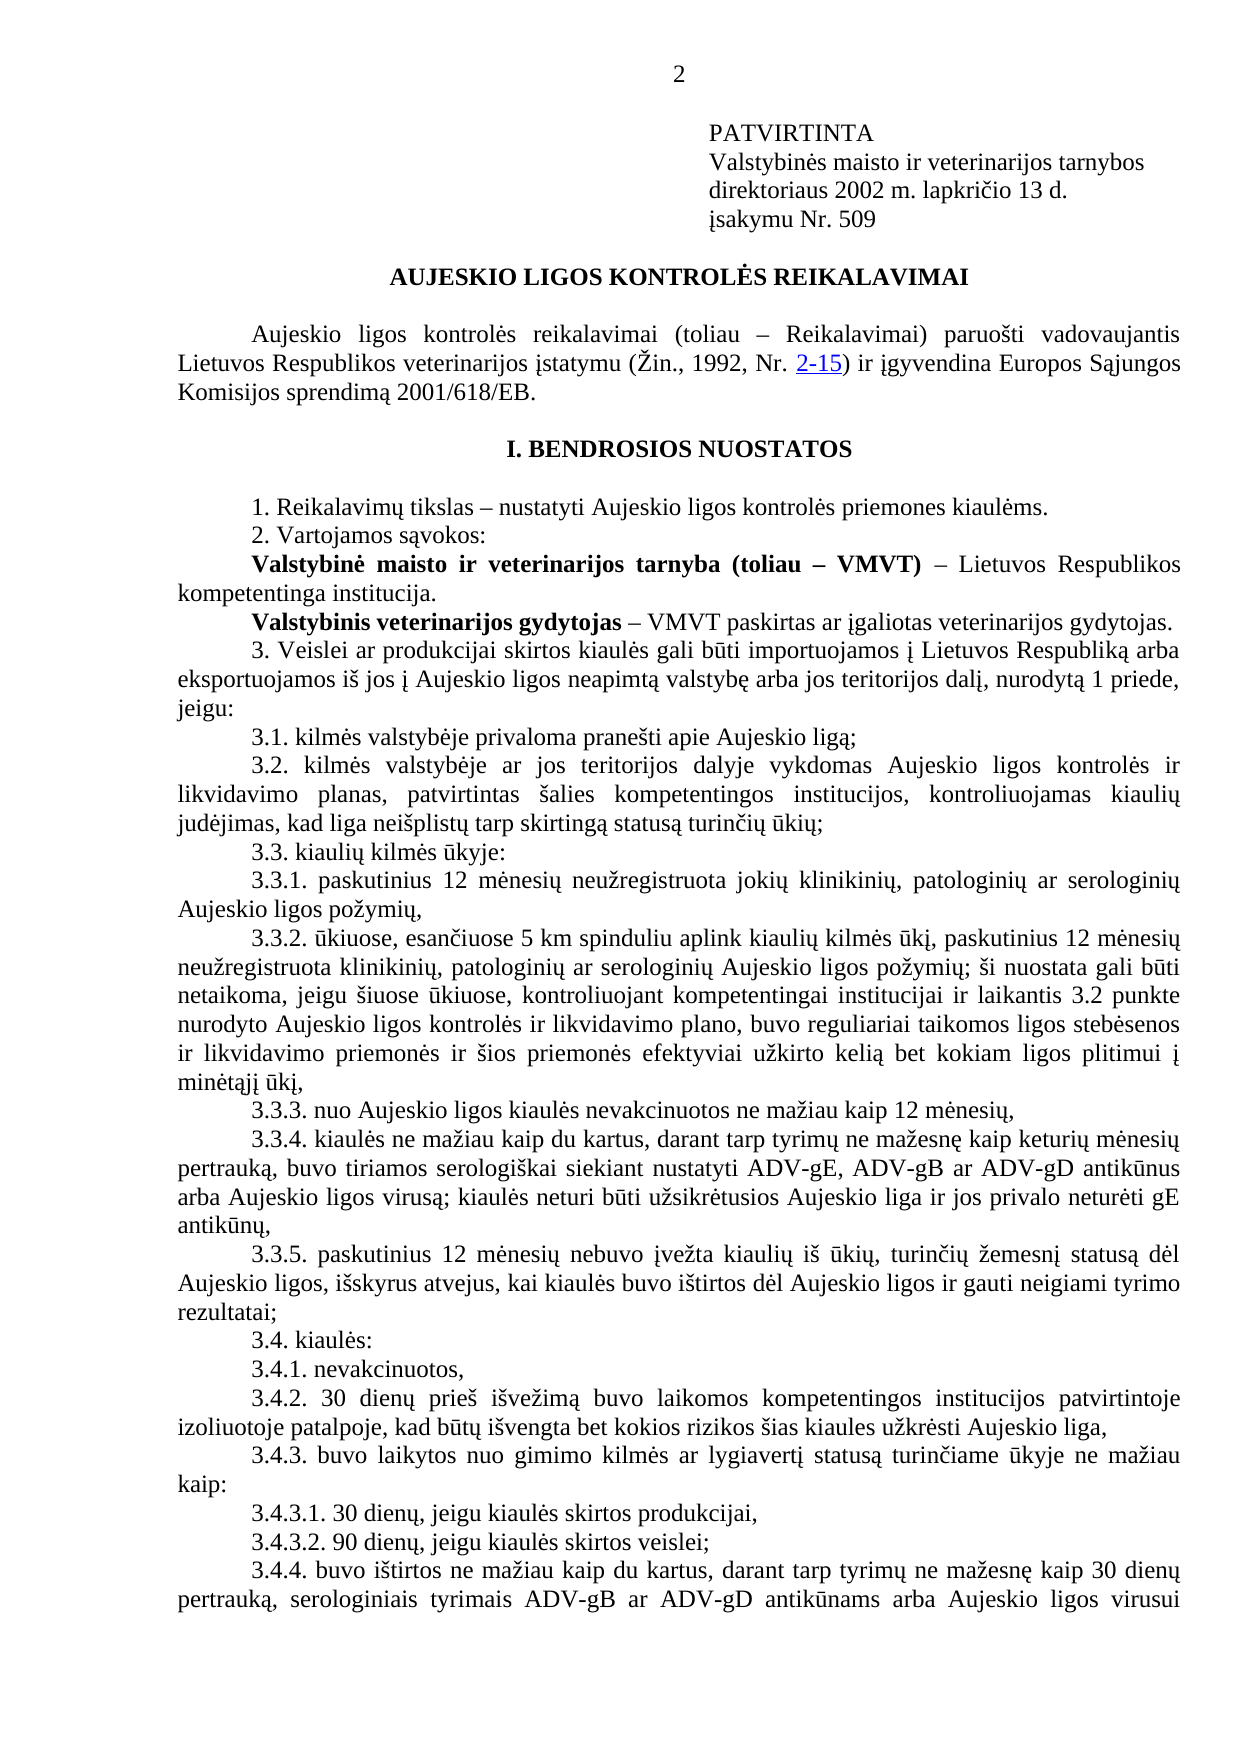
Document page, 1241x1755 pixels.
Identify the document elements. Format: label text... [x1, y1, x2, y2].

text direktoriaus 2002 m. lapkričio 13 d. [177, 176, 1181, 204]
text 3.4.2. 30 dienų prieš išvežimą buvo laikomos kompetentingos institucijos patvirtintoje izoliuotoje patalpoje, kad būtų išvengta bet kokios rizikos šias kiaules užkrėsti Aujeskio liga, [177, 1383, 1181, 1441]
text 3.4.3.2. 90 dienų, jeigu kiaulės skirtos veislei; [177, 1527, 1181, 1556]
text 3.4. kiaulės: [177, 1326, 1181, 1354]
text įsakymu Nr. 509 [177, 204, 1181, 233]
text Aujeskio ligos kontrolės reikalavimai (toliau – Reikalavimai) paruošti vadovaujantis Lietuvos Respublikos veterinarijos įstatymu (Žin., 1992, Nr. 2-15) ir įgyvendina Europos Sąjungos Komisijos sprendimą 2001/618/EB. [177, 319, 1181, 406]
text Valstybinė maisto ir veterinarijos tarnyba (toliau – VMVT) – Lietuvos Respublikos kompetentinga institucija. [177, 549, 1181, 607]
text PATVIRTINTA [177, 118, 1181, 147]
text Valstybinės maisto ir veterinarijos tarnybos [177, 147, 1181, 176]
text 3. Veislei ar produkcijai skirtos kiaulės gali būti importuojamos į Lietuvos Respubliką arba eksportuojamos iš jos į Aujeskio ligos neapimtą valstybę arba jos teritorijos dalį, nurodytą 1 priede, jeigu: [177, 636, 1181, 722]
text 3.3. kiaulių kilmės ūkyje: [177, 837, 1181, 866]
text 3.3.4. kiaulės ne mažiau kaip du kartus, darant tarp tyrimų ne mažesnę kaip keturių mėnesių pertrauką, buvo tiriamos serologiškai siekiant nustatyti ADV-gE, ADV-gB ar ADV-gD antikūnus arba Aujeskio ligos virusą; kiaulės neturi būti užsikrėtusios Aujeskio liga ir jos privalo neturėti gE antikūnų, [177, 1124, 1181, 1239]
text Valstybinis veterinarijos gydytojas – VMVT paskirtas ar įgaliotas veterinarijos gydytojas. [177, 607, 1181, 636]
text 3.2. kilmės valstybėje ar jos teritorijos dalyje vykdomas Aujeskio ligos kontrolės ir likvidavimo planas, patvirtintas šalies kompetentingos institucijos, kontroliuojamas kiaulių judėjimas, kad liga neišplistų tarp skirtingą statusą turinčių ūkių; [177, 751, 1181, 837]
text 3.3.1. paskutinius 12 mėnesių neužregistruota jokių klinikinių, patologinių ar serologinių Aujeskio ligos požymių, [177, 866, 1181, 923]
text 3.4.4. buvo ištirtos ne mažiau kaip du kartus, darant tarp tyrimų ne mažesnę kaip 30 dienų pertrauką, serologiniais tyrimais ADV-gB ar ADV-gD antikūnams arba Aujeskio ligos virusui [177, 1556, 1181, 1613]
text 2. Vartojamos sąvokos: [177, 521, 1181, 549]
text 1. Reikalavimų tikslas – nustatyti Aujeskio ligos kontrolės priemones kiaulėms. [177, 492, 1181, 521]
text 3.3.5. paskutinius 12 mėnesių nebuvo įvežta kiaulių iš ūkių, turinčių žemesnį statusą dėl Aujeskio ligos, išskyrus atvejus, kai kiaulės buvo ištirtos dėl Aujeskio ligos ir gauti neigiami tyrimo rezultatai; [177, 1239, 1181, 1326]
text 3.3.3. nuo Aujeskio ligos kiaulės nevakcinuotos ne mažiau kaip 12 mėnesių, [177, 1096, 1181, 1124]
text 3.4.3. buvo laikytos nuo gimimo kilmės ar lygiavertį statusą turinčiame ūkyje ne mažiau kaip: [177, 1441, 1181, 1498]
text AUJESKIO LIGOS KONTROLĖS REIKALAVIMAI [177, 262, 1181, 291]
text 3.4.1. nevakcinuotos, [177, 1354, 1181, 1383]
text 3.4.3.1. 30 dienų, jeigu kiaulės skirtos produkcijai, [177, 1498, 1181, 1527]
text I. BENDROSIOS NUOSTATOS [177, 434, 1181, 463]
text 3.1. kilmės valstybėje privaloma pranešti apie Aujeskio ligą; [177, 722, 1181, 751]
text 3.3.2. ūkiuose, esančiuose 5 km spinduliu aplink kiaulių kilmės ūkį, paskutinius 12 mėnesių neužregistruota klinikinių, patologinių ar serologinių Aujeskio ligos požymių; ši nuostata gali būti netaikoma, jeigu šiuose ūkiuose, kontroliuojant kompetentingai institucijai ir laikantis 3.2 punkte nurodyto Aujeskio ligos kontrolės ir likvidavimo plano, buvo reguliariai taikomos ligos stebėsenos ir likvidavimo priemonės ir šios priemonės efektyviai užkirto kelią bet kokiam ligos plitimui į minėtąjį ūkį, [177, 923, 1181, 1096]
